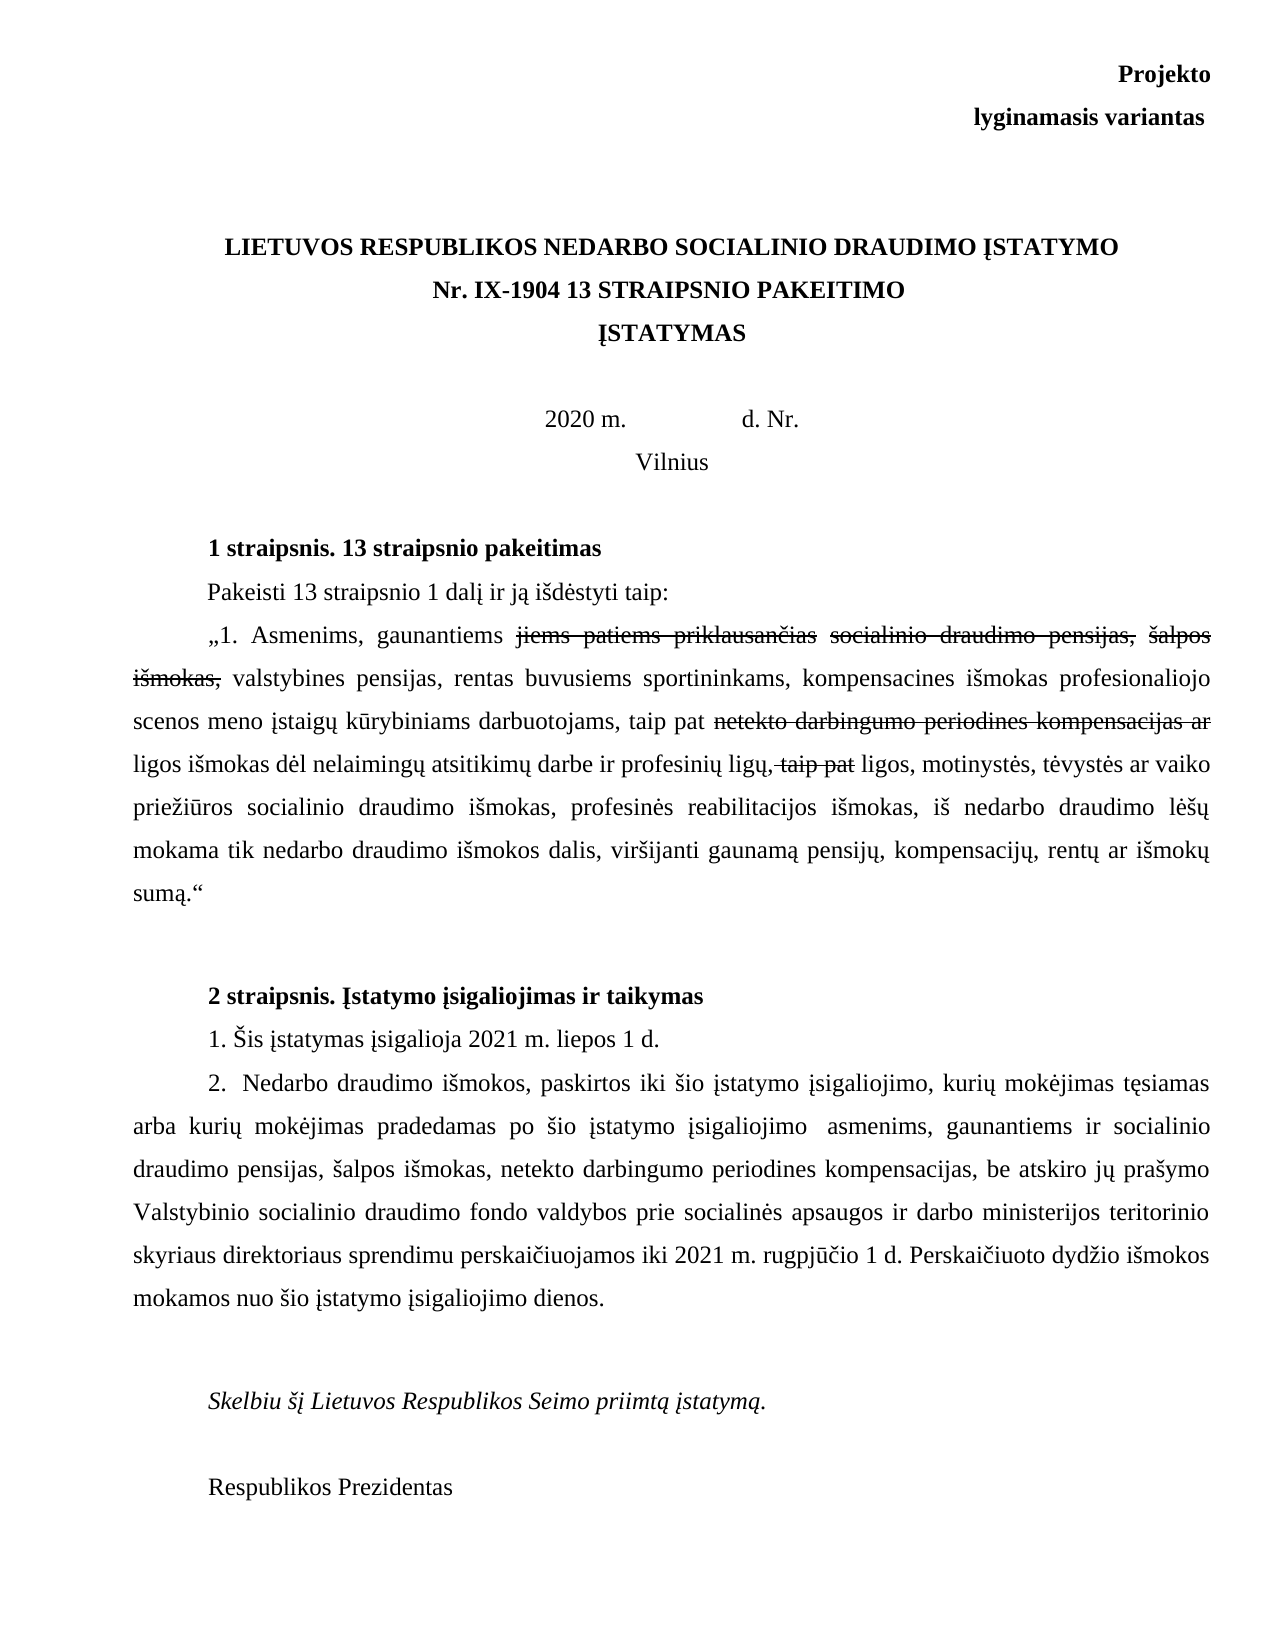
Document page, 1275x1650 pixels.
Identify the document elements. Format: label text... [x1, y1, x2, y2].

text Respublikos Prezidentas [133, 1472, 1211, 1501]
text Vilnius [133, 447, 1211, 476]
text 2 straipsnis. Įstatymo įsigaliojimas ir taikymas [208, 981, 1211, 1010]
text lyginamasis variantas [133, 102, 1211, 131]
text 2. Nedarbo draudimo išmokos, paskirtos iki šio įstatymo įsigaliojimo, kurių mokėjimas tęsiamas arba kurių mokėjimas pradedamas po šio įstatymo įsigaliojimo asmenims, gaunantiems ir socialinio draudimo pensijas, šalpos išmokas, netekto darbingumo periodines kompensacijas, be atskiro jų prašymo Valstybinio socialinio draudimo fondo valdybos prie socialinės apsaugos ir darbo ministerijos teritorinio skyriaus direktoriaus sprendimu perskaičiuojamos iki 2021 m. rugpjūčio 1 d. Perskaičiuoto dydžio išmokos mokamos nuo šio įstatymo įsigaliojimo dienos. [133, 1068, 1211, 1312]
text ĮSTATYMAS [133, 318, 1211, 347]
list Pakeisti 13 straipsnio 1 dalį ir ją išdėstyti taip: [207, 577, 1211, 605]
text Nr. IX-1904 13 STRAIPSNIO PAKEITIMO [133, 275, 1211, 303]
text 1. Šis įstatymas įsigalioja 2021 m. liepos 1 d. [208, 1024, 1211, 1053]
text „1. Asmenims, gaunantiems jiems patiems priklausančias socialinio draudimo pensijas, šalpos išmokas, valstybines pensijas, rentas buvusiems sportininkams, kompensacines išmokas profesionaliojo scenos meno įstaigų kūrybiniams darbuotojams, taip pat netekto darbingumo periodines kompensacijas ar ligos išmokas dėl nelaimingų atsitikimų darbe ir profesinių ligų, taip pat ligos, motinystės, tėvystės ar vaiko priežiūros socialinio draudimo išmokas, profesinės reabilitacijos išmokas, iš nedarbo draudimo lėšų mokama tik nedarbo draudimo išmokos dalis, viršijanti gaunamą pensijų, kompensacijų, rentų ar išmokų sumą.“ [133, 620, 1211, 907]
text 1 straipsnis. 13 straipsnio pakeitimas [133, 533, 1211, 562]
text Skelbiu šį Lietuvos Respublikos Seimo priimtą įstatymą. [133, 1386, 1211, 1415]
text 2020 m. d. Nr. [133, 404, 1211, 433]
text Projekto [133, 59, 1211, 88]
text LIETUVOS RESPUBLIKOS NEDARBO SOCIALINIO DRAUDIMO ĮSTATYMO [133, 232, 1211, 260]
